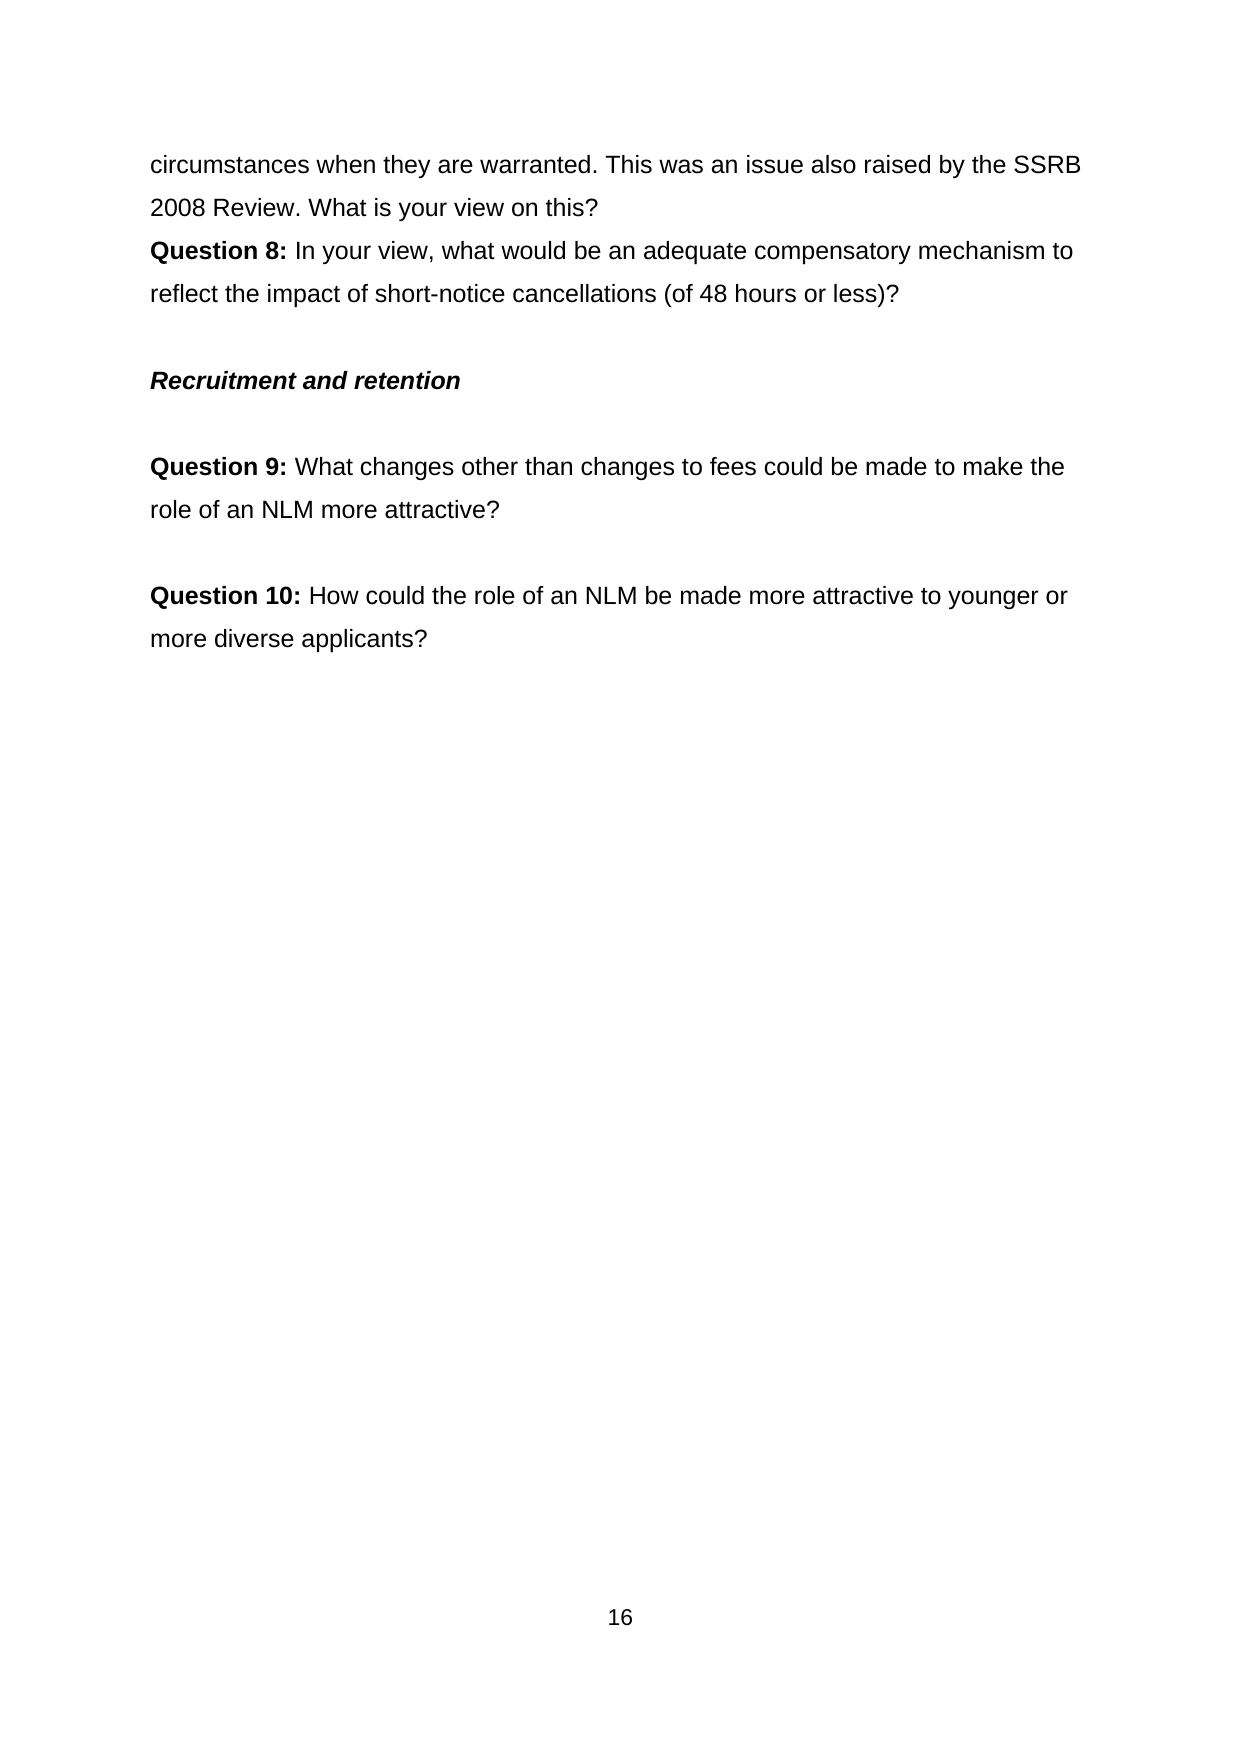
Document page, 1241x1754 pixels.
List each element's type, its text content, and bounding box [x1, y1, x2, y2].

text Question 8: In your view, what would be an adequate compensatory mechanism to reflect the impact of short-notice cancellations (of 48 hours or less)? [150, 236, 1090, 308]
text Recruitment and retention [150, 366, 1090, 394]
text circumstances when they are warranted. This was an issue also raised by the SSRB 2008 Review. What is your view on this? [150, 150, 1090, 222]
text Question 10: How could the role of an NLM be made more attractive to younger or more diverse applicants? [150, 581, 1090, 653]
text Question 9: What changes other than changes to fees could be made to make the role of an NLM more attractive? [150, 452, 1090, 524]
